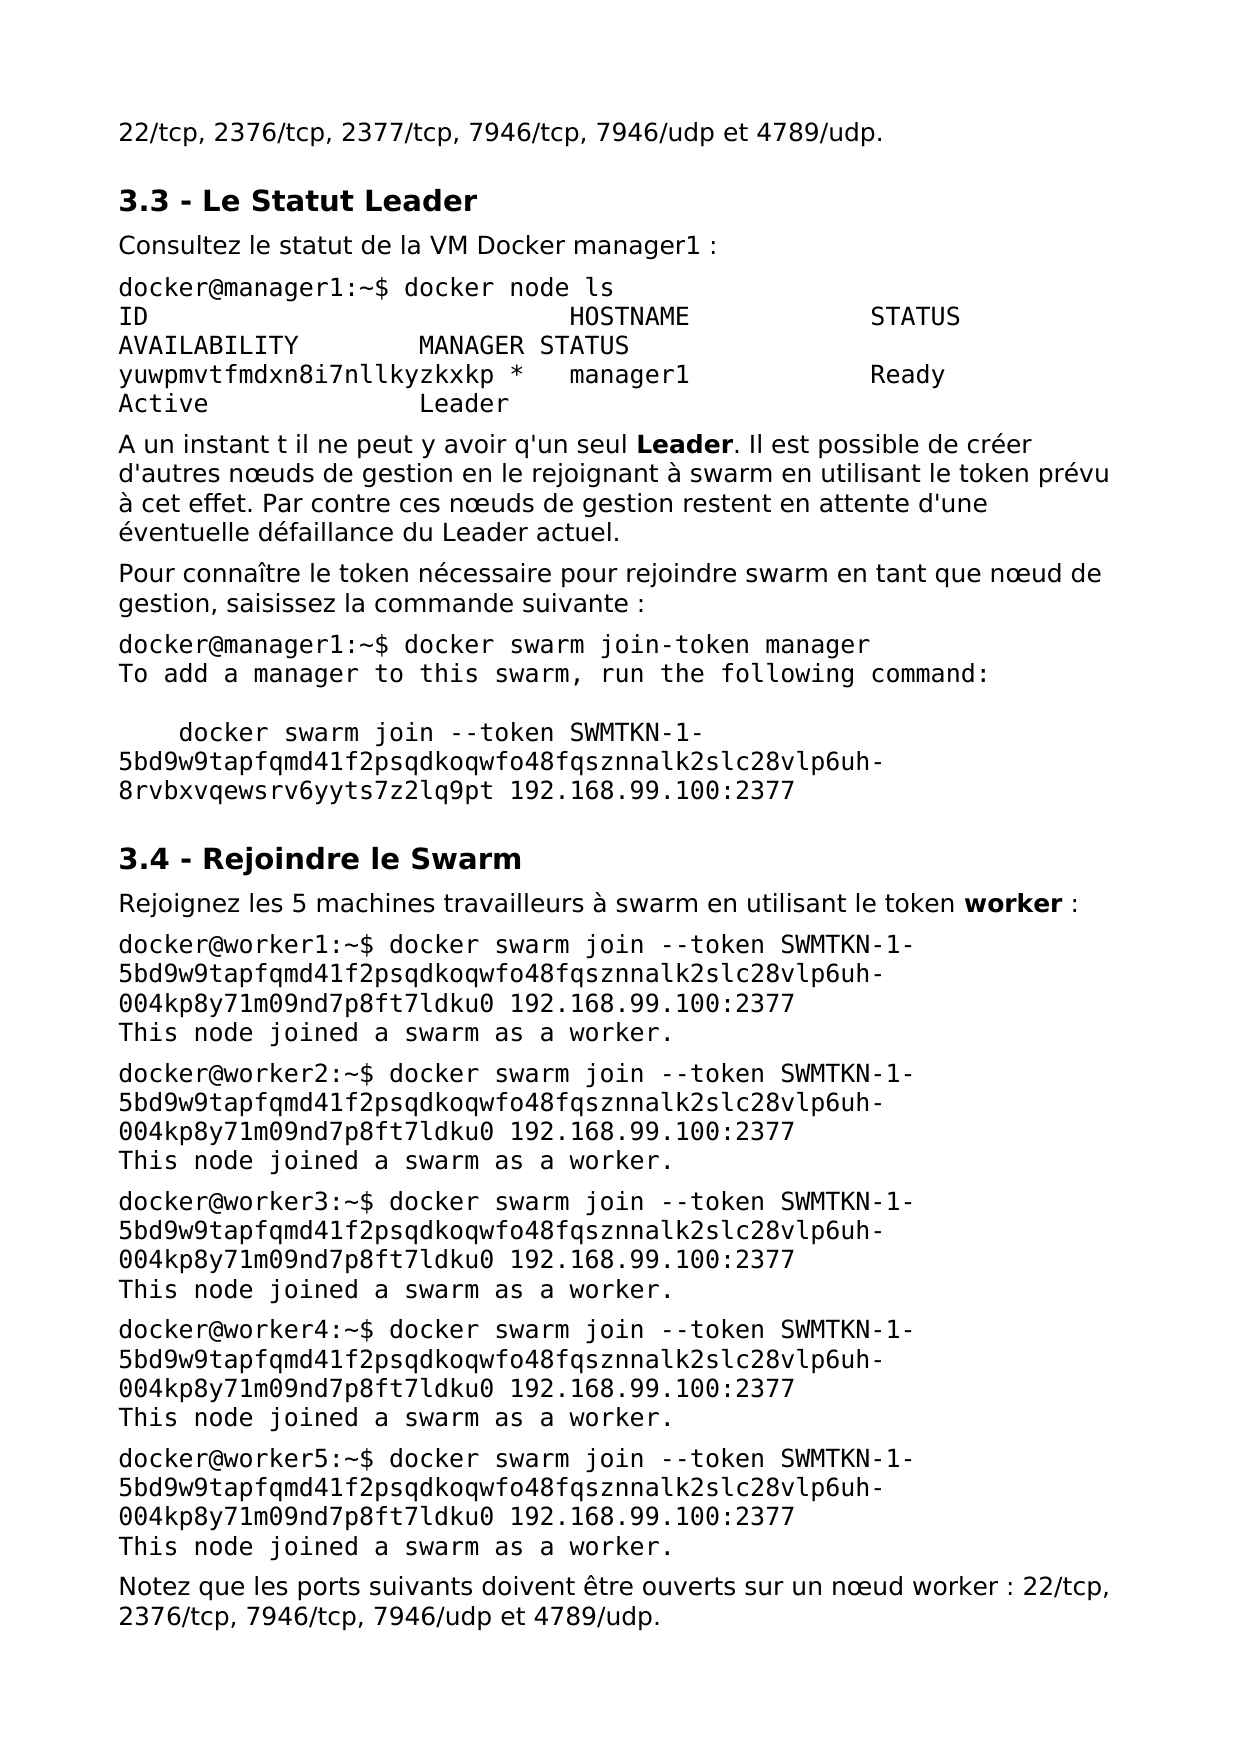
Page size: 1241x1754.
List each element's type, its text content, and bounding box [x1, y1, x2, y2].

text Notez que les ports suivants doivent être ouverts sur un nœud worker : 22/tcp, 2376/tcp, 7946/tcp, 7946/udp et 4789/udp. [118, 1573, 1122, 1631]
text docker@manager1:~$ docker node ls ID HOSTNAME STATUS AVAILABILITY MANAGER STATUS yuwpmvtfmdxn8i7nllkyzkxkp * manager1 Ready Active Leader [118, 273, 1122, 419]
subtitle 3.3 - Le Statut Leader [118, 185, 1122, 219]
text A un instant t il ne peut y avoir q'un seul Leader. Il est possible de créer d'autres nœuds de gestion en le rejoignant à swarm en utilisant le token prévu à cet effet. Par contre ces nœuds de gestion restent en attente d'une éventuelle défaillance du Leader actuel. [118, 431, 1122, 547]
subtitle 3.4 - Rejoindre le Swarm [118, 842, 1122, 876]
text docker@worker5:~$ docker swarm join --token SWMTKN-1-5bd9w9tapfqmd41f2psqdkoqwfo48fqsznnalk2slc28vlp6uh-004kp8y71m09nd7p8ft7ldku0 192.168.99.100:2377 This node joined a swarm as a worker. [118, 1444, 1122, 1561]
text docker@worker2:~$ docker swarm join --token SWMTKN-1-5bd9w9tapfqmd41f2psqdkoqwfo48fqsznnalk2slc28vlp6uh-004kp8y71m09nd7p8ft7ldku0 192.168.99.100:2377 This node joined a swarm as a worker. [118, 1059, 1122, 1176]
text Pour connaître le token nécessaire pour rejoindre swarm en tant que nœud de gestion, saisissez la commande suivante : [118, 560, 1122, 618]
text docker@worker4:~$ docker swarm join --token SWMTKN-1-5bd9w9tapfqmd41f2psqdkoqwfo48fqsznnalk2slc28vlp6uh-004kp8y71m09nd7p8ft7ldku0 192.168.99.100:2377 This node joined a swarm as a worker. [118, 1316, 1122, 1432]
text docker@worker3:~$ docker swarm join --token SWMTKN-1-5bd9w9tapfqmd41f2psqdkoqwfo48fqsznnalk2slc28vlp6uh-004kp8y71m09nd7p8ft7ldku0 192.168.99.100:2377 This node joined a swarm as a worker. [118, 1187, 1122, 1304]
text 22/tcp, 2376/tcp, 2377/tcp, 7946/tcp, 7946/udp et 4789/udp. [118, 118, 1122, 147]
text Consultez le statut de la VM Docker manager1 : [118, 231, 1122, 260]
text docker@worker1:~$ docker swarm join --token SWMTKN-1-5bd9w9tapfqmd41f2psqdkoqwfo48fqsznnalk2slc28vlp6uh-004kp8y71m09nd7p8ft7ldku0 192.168.99.100:2377 This node joined a swarm as a worker. [118, 930, 1122, 1047]
text Rejoignez les 5 machines travailleurs à swarm en utilisant le token worker : [118, 889, 1122, 918]
text docker@manager1:~$ docker swarm join-token manager To add a manager to this swarm, run the following command: docker swarm join --token SWMTKN-1-5bd9w9tapfqmd41f2psqdkoqwfo48fqsznnalk2slc28vlp6uh-8rvbxvqewsrv6yyts7z2lq9pt 192.168.99.100:2377 [118, 631, 1122, 806]
